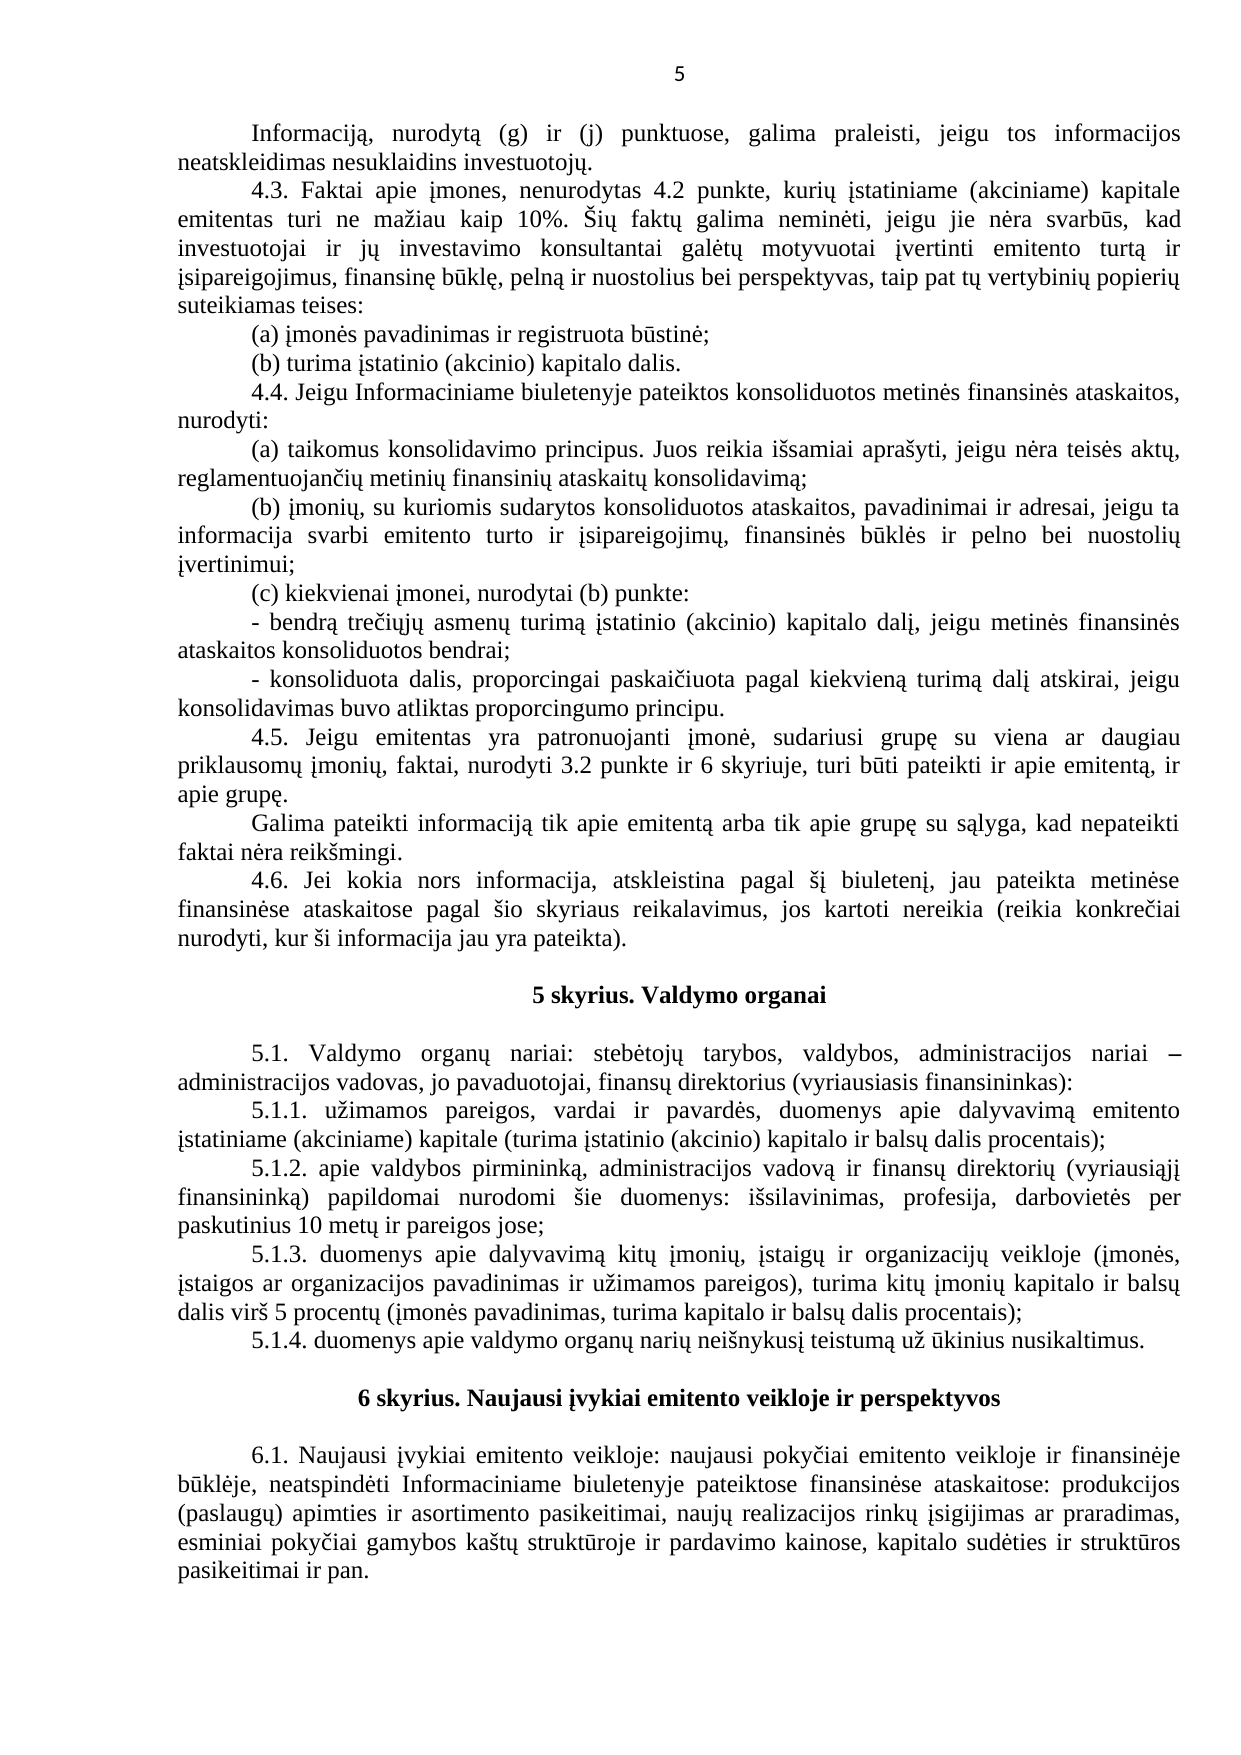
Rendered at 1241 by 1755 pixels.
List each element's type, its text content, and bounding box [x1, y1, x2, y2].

text 4.4. Jeigu Informaciniame biuletenyje pateiktos konsoliduotos metinės finansinės ataskaitos, nurodyti: [177, 377, 1181, 434]
text 6.1. Naujausi įvykiai emitento veikloje: naujausi pokyčiai emitento veikloje ir finansinėje būklėje, neatspindėti Informaciniame biuletenyje pateiktose finansinėse ataskaitose: produkcijos (paslaugų) apimties ir asortimento pasikeitimai, naujų realizacijos rinkų įsigijimas ar praradimas, esminiai pokyčiai gamybos kaštų struktūroje ir pardavimo kainose, kapitalo sudėties ir struktūros pasikeitimai ir pan. [177, 1441, 1181, 1584]
text (a) įmonės pavadinimas ir registruota būstinė; [177, 319, 1181, 348]
text 5.1.2. apie valdybos pirmininką, administracijos vadovą ir finansų direktorių (vyriausiąjį finansininką) papildomai nurodomi šie duomenys: išsilavinimas, profesija, darbovietės per paskutinius 10 metų ir pareigos jose; [177, 1153, 1181, 1239]
text 5 skyrius. Valdymo organai [177, 981, 1181, 1009]
text (b) turima įstatinio (akcinio) kapitalo dalis. [177, 348, 1181, 377]
text 4.5. Jeigu emitentas yra patronuojanti įmonė, sudariusi grupę su viena ar daugiau priklausomų įmonių, faktai, nurodyti 3.2 punkte ir 6 skyriuje, turi būti pateikti ir apie emitentą, ir apie grupę. [177, 722, 1181, 808]
text (b) įmonių, su kuriomis sudarytos konsoliduotos ataskaitos, pavadinimai ir adresai, jeigu ta informacija svarbi emitento turto ir įsipareigojimų, finansinės būklės ir pelno bei nuostolių įvertinimui; [177, 492, 1181, 578]
text (a) taikomus konsolidavimo principus. Juos reikia išsamiai aprašyti, jeigu nėra teisės aktų, reglamentuojančių metinių finansinių ataskaitų konsolidavimą; [177, 434, 1181, 492]
text 6 skyrius. Naujausi įvykiai emitento veikloje ir perspektyvos [177, 1383, 1181, 1412]
text (c) kiekvienai įmonei, nurodytai (b) punkte: [177, 578, 1181, 607]
text 5.1.3. duomenys apie dalyvavimą kitų įmonių, įstaigų ir organizacijų veikloje (įmonės, įstaigos ar organizacijos pavadinimas ir užimamos pareigos), turima kitų įmonių kapitalo ir balsų dalis virš 5 procentų (įmonės pavadinimas, turima kapitalo ir balsų dalis procentais); [177, 1239, 1181, 1326]
text 4.6. Jei kokia nors informacija, atskleistina pagal šį biuletenį, jau pateikta metinėse finansinėse ataskaitose pagal šio skyriaus reikalavimus, jos kartoti nereikia (reikia konkrečiai nurodyti, kur ši informacija jau yra pateikta). [177, 866, 1181, 952]
text Informaciją, nurodytą (g) ir (j) punktuose, galima praleisti, jeigu tos informacijos neatskleidimas nesuklaidins investuotojų. [177, 118, 1181, 176]
text 5.1.1. užimamos pareigos, vardai ir pavardės, duomenys apie dalyvavimą emitento įstatiniame (akciniame) kapitale (turima įstatinio (akcinio) kapitalo ir balsų dalis procentais); [177, 1096, 1181, 1153]
text - konsoliduota dalis, proporcingai paskaičiuota pagal kiekvieną turimą dalį atskirai, jeigu konsolidavimas buvo atliktas proporcingumo principu. [177, 664, 1181, 722]
text Galima pateikti informaciją tik apie emitentą arba tik apie grupę su sąlyga, kad nepateikti faktai nėra reikšmingi. [177, 808, 1181, 866]
text 5.1.4. duomenys apie valdymo organų narių neišnykusį teistumą už ūkinius nusikaltimus. [177, 1326, 1181, 1354]
text - bendrą trečiųjų asmenų turimą įstatinio (akcinio) kapitalo dalį, jeigu metinės finansinės ataskaitos konsoliduotos bendrai; [177, 607, 1181, 664]
text 4.3. Faktai apie įmones, nenurodytas 4.2 punkte, kurių įstatiniame (akciniame) kapitale emitentas turi ne mažiau kaip 10%. Šių faktų galima neminėti, jeigu jie nėra svarbūs, kad investuotojai ir jų investavimo konsultantai galėtų motyvuotai įvertinti emitento turtą ir įsipareigojimus, finansinę būklę, pelną ir nuostolius bei perspektyvas, taip pat tų vertybinių popierių suteikiamas teises: [177, 176, 1181, 319]
text 5.1. Valdymo organų nariai: stebėtojų tarybos, valdybos, administracijos nariai – administracijos vadovas, jo pavaduotojai, finansų direktorius (vyriausiasis finansininkas): [177, 1038, 1181, 1096]
